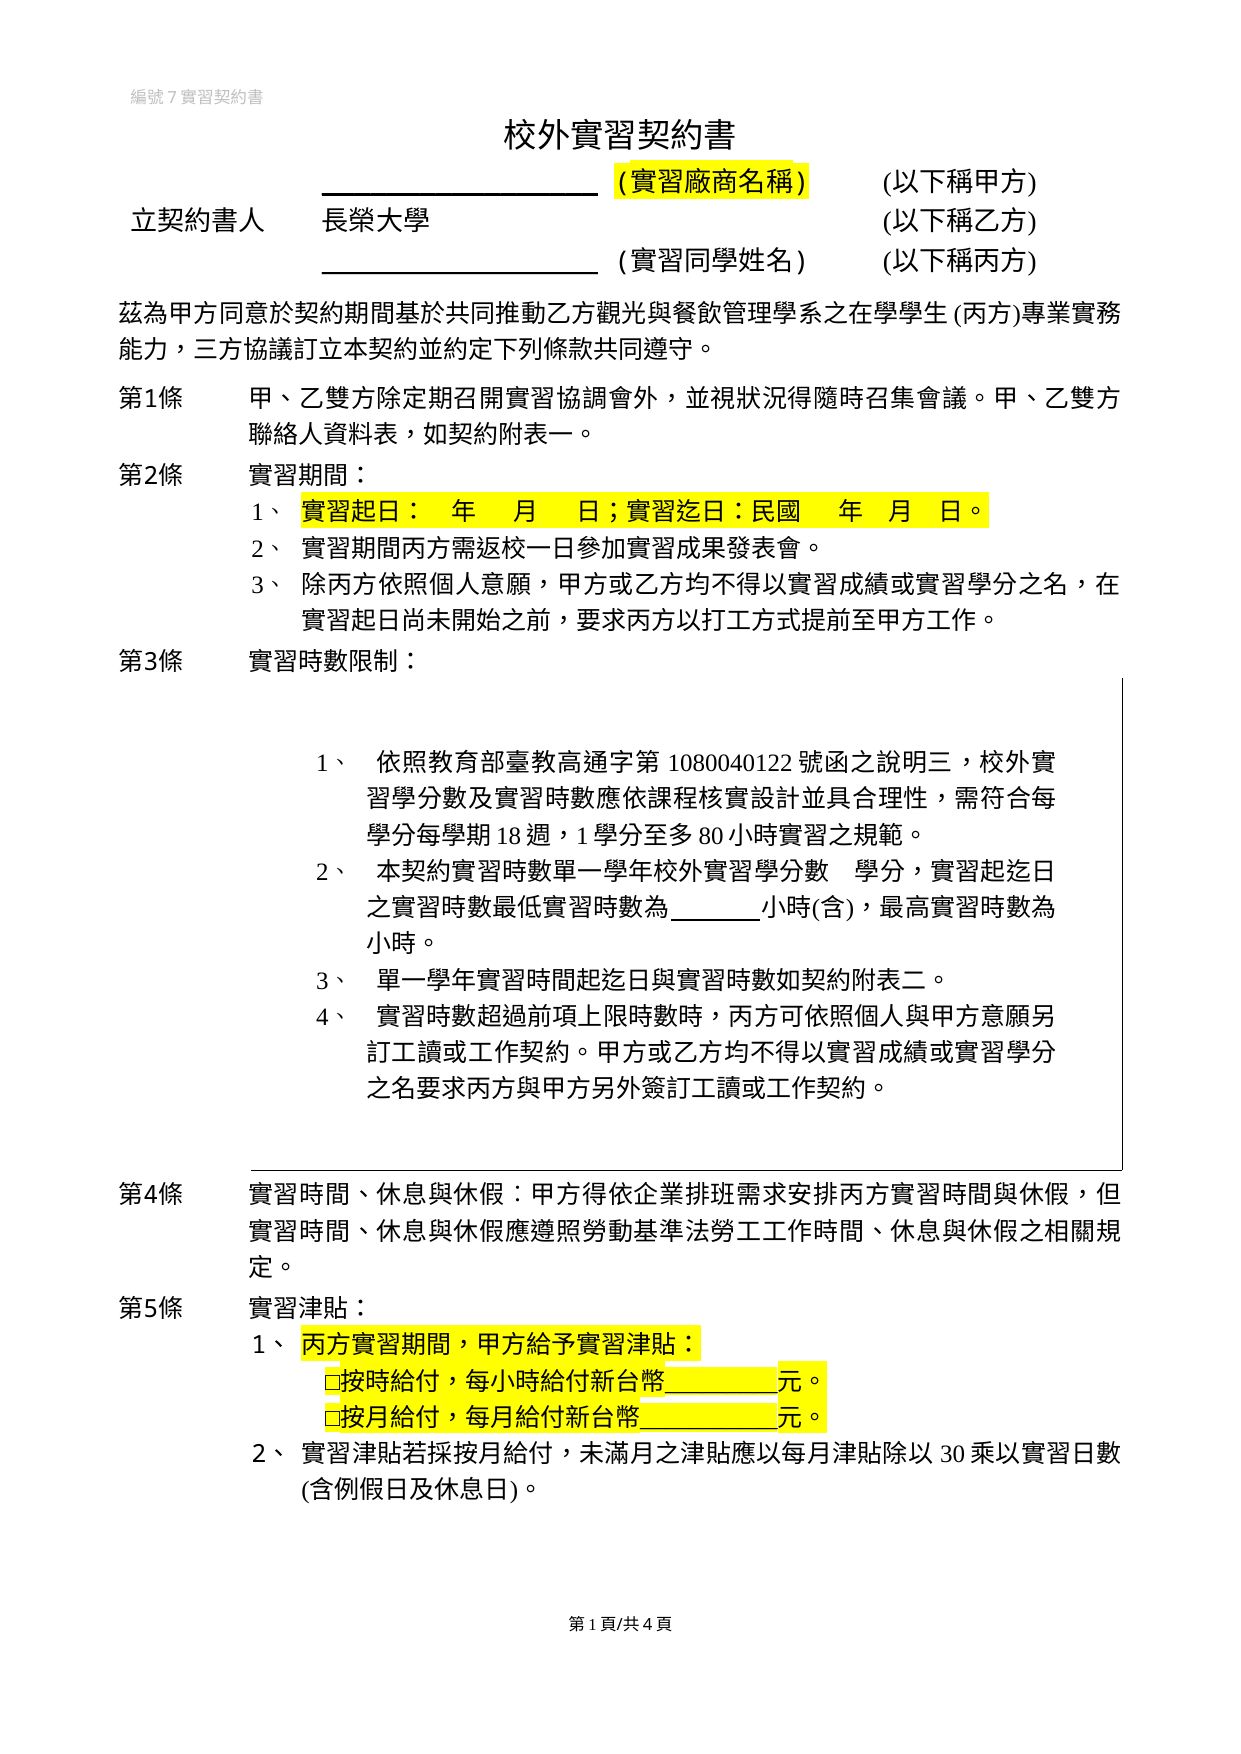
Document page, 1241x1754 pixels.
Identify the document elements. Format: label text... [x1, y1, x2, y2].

table_header 立契約書人 [118, 157, 309, 281]
list 甲、乙雙方除定期召開實習協調會外，並視狀況得隨時召集會議。甲、乙雙方聯絡人資料表，如契約附表一。 [118, 378, 1122, 451]
list 實習起日： 年 月 日；實習迄日：民國 年 月 日。 [251, 492, 1122, 528]
list 實習津貼： [118, 1288, 1122, 1325]
text 茲為甲方同意於契約期間基於共同推動乙方觀光與餐飲管理學系之在學學生(丙方)專業實務能力，三方協議訂立本契約並約定下列條款共同遵守。 [118, 293, 1122, 366]
table_header (以下稱甲方) (以下稱乙方) (以下稱丙方) [871, 157, 1122, 281]
list 實習期間丙方需返校一日參加實習成果發表會。 [251, 528, 1122, 564]
list 本契約實習時數單一學年校外實習學分數 學分，實習起迄日之實習時數最低實習時數為 小時(含)，最高實習時數為 小時。 [251, 851, 1122, 960]
list 除丙方依照個人意願，甲方或乙方均不得以實習成績或實習學分之名，在實習起日尚未開始之前，要求丙方以打工方式提前至甲方工作。 [251, 564, 1122, 637]
text □按月給付，每月給付新台幣___________元。 [325, 1397, 1122, 1433]
table_header 編號7實習契約書 [119, 84, 1121, 108]
list 實習時數超過前項上限時數時，丙方可依照個人與甲方意願另訂工讀或工作契約。甲方或乙方均不得以實習成績或實習學分之名要求丙方與甲方另外簽訂工讀或工作契約。 [251, 996, 1122, 1170]
list 丙方實習期間，甲方給予實習津貼： [251, 1325, 1122, 1361]
list 依照教育部臺教高通字第1080040122號函之說明三，校外實習學分數及實習時數應依課程核實設計並具合理性，需符合每學分每學期18週，1學分至多80小時實習之規範。 [251, 678, 1122, 851]
text 校外實習契約書 [118, 109, 1122, 157]
table_header _________________ (實習廠商名稱) 長榮大學 _________________ (實習同學姓名) [310, 157, 871, 281]
list 實習期間： [118, 456, 1122, 492]
list 單一學年實習時間起迄日與實習時數如契約附表二。 [251, 960, 1122, 996]
text □按時給付，每小時給付新台幣_________元。 [325, 1361, 1122, 1397]
list 實習津貼若採按月給付，未滿月之津貼應以每月津貼除以30乘以實習日數(含例假日及休息日)。 [251, 1433, 1122, 1506]
list 實習時數限制： [118, 642, 1122, 678]
list 實習時間、休息與休假︰甲方得依企業排班需求安排丙方實習時間與休假，但實習時間、休息與休假應遵照勞動基準法勞工工作時間、休息與休假之相關規定。 [118, 1175, 1122, 1283]
